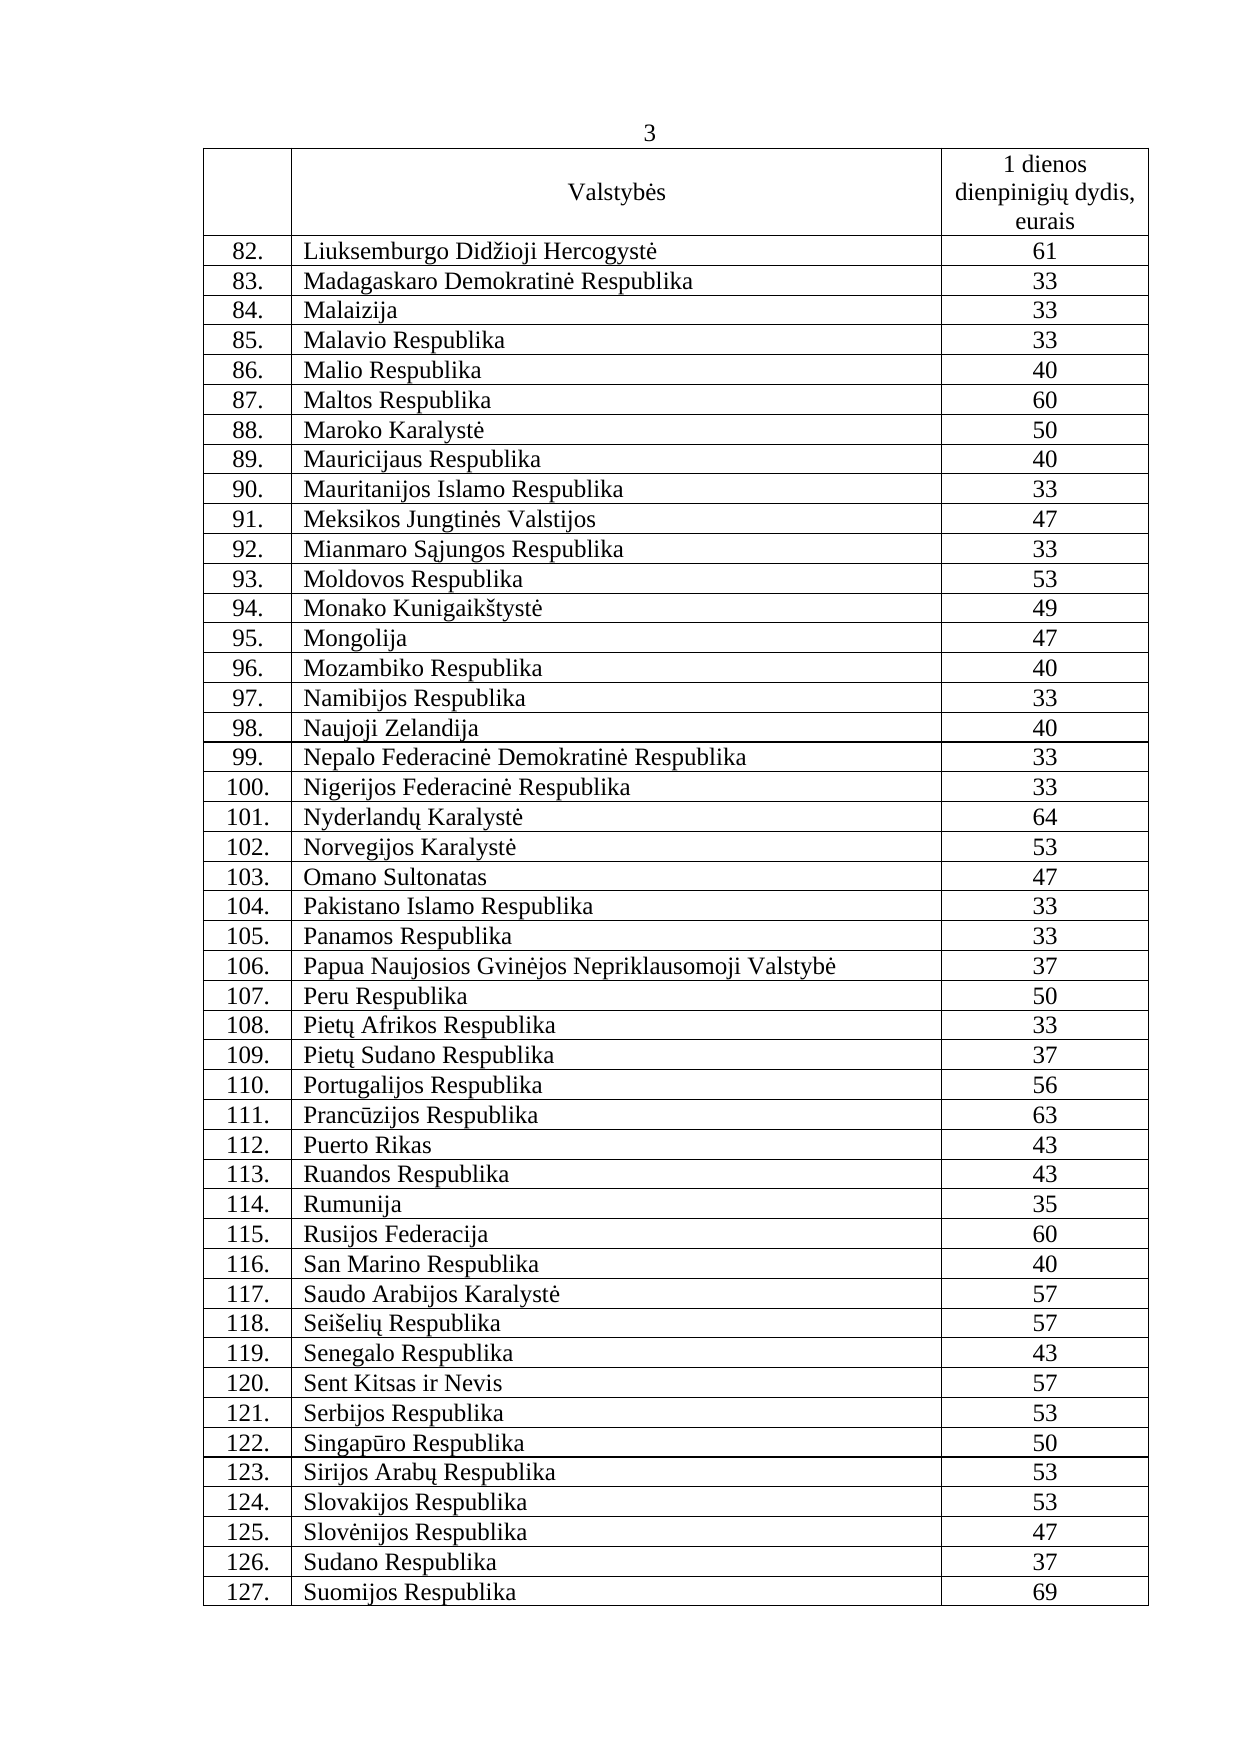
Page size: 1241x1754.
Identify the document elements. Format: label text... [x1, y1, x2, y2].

table_cell Malio Respublika [292, 355, 941, 384]
table_cell 53 [942, 832, 1148, 861]
table_cell 86. [204, 355, 291, 384]
table_cell 40 [942, 355, 1148, 384]
table_cell 115. [204, 1219, 291, 1248]
table_cell 104. [204, 891, 291, 920]
table_cell 57 [942, 1368, 1148, 1397]
table_cell 47 [942, 862, 1148, 890]
table_cell Sudano Respublika [292, 1547, 941, 1576]
table_cell 69 [942, 1577, 1148, 1605]
table_cell 40 [942, 653, 1148, 682]
table_cell 33 [942, 683, 1148, 712]
table_cell 37 [942, 951, 1148, 980]
table_cell Seišelių Respublika [292, 1309, 941, 1337]
table_cell 105. [204, 921, 291, 950]
table_cell Rusijos Federacija [292, 1219, 941, 1248]
table_cell 116. [204, 1249, 291, 1278]
table_cell 53 [942, 1487, 1148, 1516]
table_cell Panamos Respublika [292, 921, 941, 950]
table_cell Pietų Afrikos Respublika [292, 1011, 941, 1039]
table_cell 47 [942, 623, 1148, 652]
table_cell 95. [204, 623, 291, 652]
table_cell 114. [204, 1189, 291, 1218]
table_cell 47 [942, 1517, 1148, 1546]
table_cell Papua Naujosios Gvinėjos Nepriklausomoji Valstybė [292, 951, 941, 980]
table_cell 90. [204, 474, 291, 503]
table_cell Madagaskaro Demokratinė Respublika [292, 266, 941, 294]
table_header Valstybės [292, 149, 941, 235]
table_cell 120. [204, 1368, 291, 1397]
table_cell Meksikos Jungtinės Valstijos [292, 504, 941, 533]
table_cell 37 [942, 1547, 1148, 1576]
table_cell 43 [942, 1130, 1148, 1158]
table_cell 121. [204, 1398, 291, 1427]
table_cell Malavio Respublika [292, 325, 941, 354]
table_cell 33 [942, 743, 1148, 771]
table_cell 33 [942, 921, 1148, 950]
table_cell 98. [204, 713, 291, 741]
table_cell Pakistano Islamo Respublika [292, 891, 941, 920]
table_cell Serbijos Respublika [292, 1398, 941, 1427]
table_cell Mauritanijos Islamo Respublika [292, 474, 941, 503]
table_cell 61 [942, 236, 1148, 265]
table_cell 43 [942, 1160, 1148, 1188]
table_cell 53 [942, 1458, 1148, 1486]
table_cell 111. [204, 1100, 291, 1129]
table_cell 110. [204, 1070, 291, 1099]
table_cell 126. [204, 1547, 291, 1576]
table_cell 103. [204, 862, 291, 890]
table_cell Saudo Arabijos Karalystė [292, 1279, 941, 1307]
table_cell Mozambiko Respublika [292, 653, 941, 682]
table_cell 35 [942, 1189, 1148, 1218]
table_cell 89. [204, 445, 291, 473]
table_cell 33 [942, 474, 1148, 503]
table_header 1 dienos dienpinigių dydis, eurais [942, 149, 1148, 235]
table_cell Senegalo Respublika [292, 1338, 941, 1367]
table_cell 96. [204, 653, 291, 682]
table_cell 99. [204, 743, 291, 771]
table_cell 43 [942, 1338, 1148, 1367]
table_cell 49 [942, 594, 1148, 622]
table_cell 123. [204, 1458, 291, 1486]
table_cell Omano Sultonatas [292, 862, 941, 890]
table_cell Portugalijos Respublika [292, 1070, 941, 1099]
table_cell 97. [204, 683, 291, 712]
table_cell 127. [204, 1577, 291, 1605]
table_cell 117. [204, 1279, 291, 1307]
table_cell 40 [942, 1249, 1148, 1278]
table_cell Ruandos Respublika [292, 1160, 941, 1188]
table_cell Nigerijos Federacinė Respublika [292, 772, 941, 801]
table_cell Monako Kunigaikštystė [292, 594, 941, 622]
table_cell Mongolija [292, 623, 941, 652]
table_cell 33 [942, 534, 1148, 563]
table_cell 107. [204, 981, 291, 1009]
table_cell 33 [942, 325, 1148, 354]
table_header [204, 149, 291, 235]
table_cell 106. [204, 951, 291, 980]
table_cell 92. [204, 534, 291, 563]
table_cell 37 [942, 1040, 1148, 1069]
table_cell 108. [204, 1011, 291, 1039]
table_cell 112. [204, 1130, 291, 1158]
table_cell 57 [942, 1279, 1148, 1307]
table_cell Sent Kitsas ir Nevis [292, 1368, 941, 1397]
table_cell 33 [942, 266, 1148, 294]
table_cell 60 [942, 1219, 1148, 1248]
table_cell Malaizija [292, 296, 941, 324]
table_cell 60 [942, 385, 1148, 414]
table_cell 64 [942, 802, 1148, 831]
table_cell 40 [942, 445, 1148, 473]
table_cell 122. [204, 1428, 291, 1456]
table_cell Nepalo Federacinė Demokratinė Respublika [292, 743, 941, 771]
table_cell Liuksemburgo Didžioji Hercogystė [292, 236, 941, 265]
table_cell 56 [942, 1070, 1148, 1099]
table_cell Namibijos Respublika [292, 683, 941, 712]
table_cell Maltos Respublika [292, 385, 941, 414]
table_cell 33 [942, 891, 1148, 920]
table_cell Mianmaro Sąjungos Respublika [292, 534, 941, 563]
table_cell Slovėnijos Respublika [292, 1517, 941, 1546]
table_cell Nyderlandų Karalystė [292, 802, 941, 831]
table_cell Sirijos Arabų Respublika [292, 1458, 941, 1486]
table_cell 57 [942, 1309, 1148, 1337]
table_cell Mauricijaus Respublika [292, 445, 941, 473]
table_cell Maroko Karalystė [292, 415, 941, 443]
table_cell Pietų Sudano Respublika [292, 1040, 941, 1069]
table_cell 50 [942, 1428, 1148, 1456]
table_cell 124. [204, 1487, 291, 1516]
table_cell 93. [204, 564, 291, 592]
table_cell 82. [204, 236, 291, 265]
table_cell 84. [204, 296, 291, 324]
table_cell 50 [942, 415, 1148, 443]
table_cell 33 [942, 296, 1148, 324]
table_cell Singapūro Respublika [292, 1428, 941, 1456]
table_cell 53 [942, 1398, 1148, 1427]
table_cell 125. [204, 1517, 291, 1546]
table_cell Suomijos Respublika [292, 1577, 941, 1605]
table_cell 91. [204, 504, 291, 533]
table_cell Prancūzijos Respublika [292, 1100, 941, 1129]
table_cell 47 [942, 504, 1148, 533]
table_cell 53 [942, 564, 1148, 592]
table_cell 88. [204, 415, 291, 443]
table_cell 100. [204, 772, 291, 801]
table_cell 101. [204, 802, 291, 831]
table_cell Peru Respublika [292, 981, 941, 1009]
table_cell Norvegijos Karalystė [292, 832, 941, 861]
table_cell Moldovos Respublika [292, 564, 941, 592]
table_cell 85. [204, 325, 291, 354]
table_cell 87. [204, 385, 291, 414]
table_cell 94. [204, 594, 291, 622]
table_cell 118. [204, 1309, 291, 1337]
table_cell 33 [942, 772, 1148, 801]
table_cell 119. [204, 1338, 291, 1367]
table_cell Naujoji Zelandija [292, 713, 941, 741]
table_cell 50 [942, 981, 1148, 1009]
table_cell 33 [942, 1011, 1148, 1039]
table_cell 102. [204, 832, 291, 861]
table_cell 83. [204, 266, 291, 294]
table_cell Puerto Rikas [292, 1130, 941, 1158]
table_cell Slovakijos Respublika [292, 1487, 941, 1516]
table_cell 109. [204, 1040, 291, 1069]
table_cell 63 [942, 1100, 1148, 1129]
table_cell Rumunija [292, 1189, 941, 1218]
table_cell San Marino Respublika [292, 1249, 941, 1278]
table_cell 113. [204, 1160, 291, 1188]
table_cell 40 [942, 713, 1148, 741]
